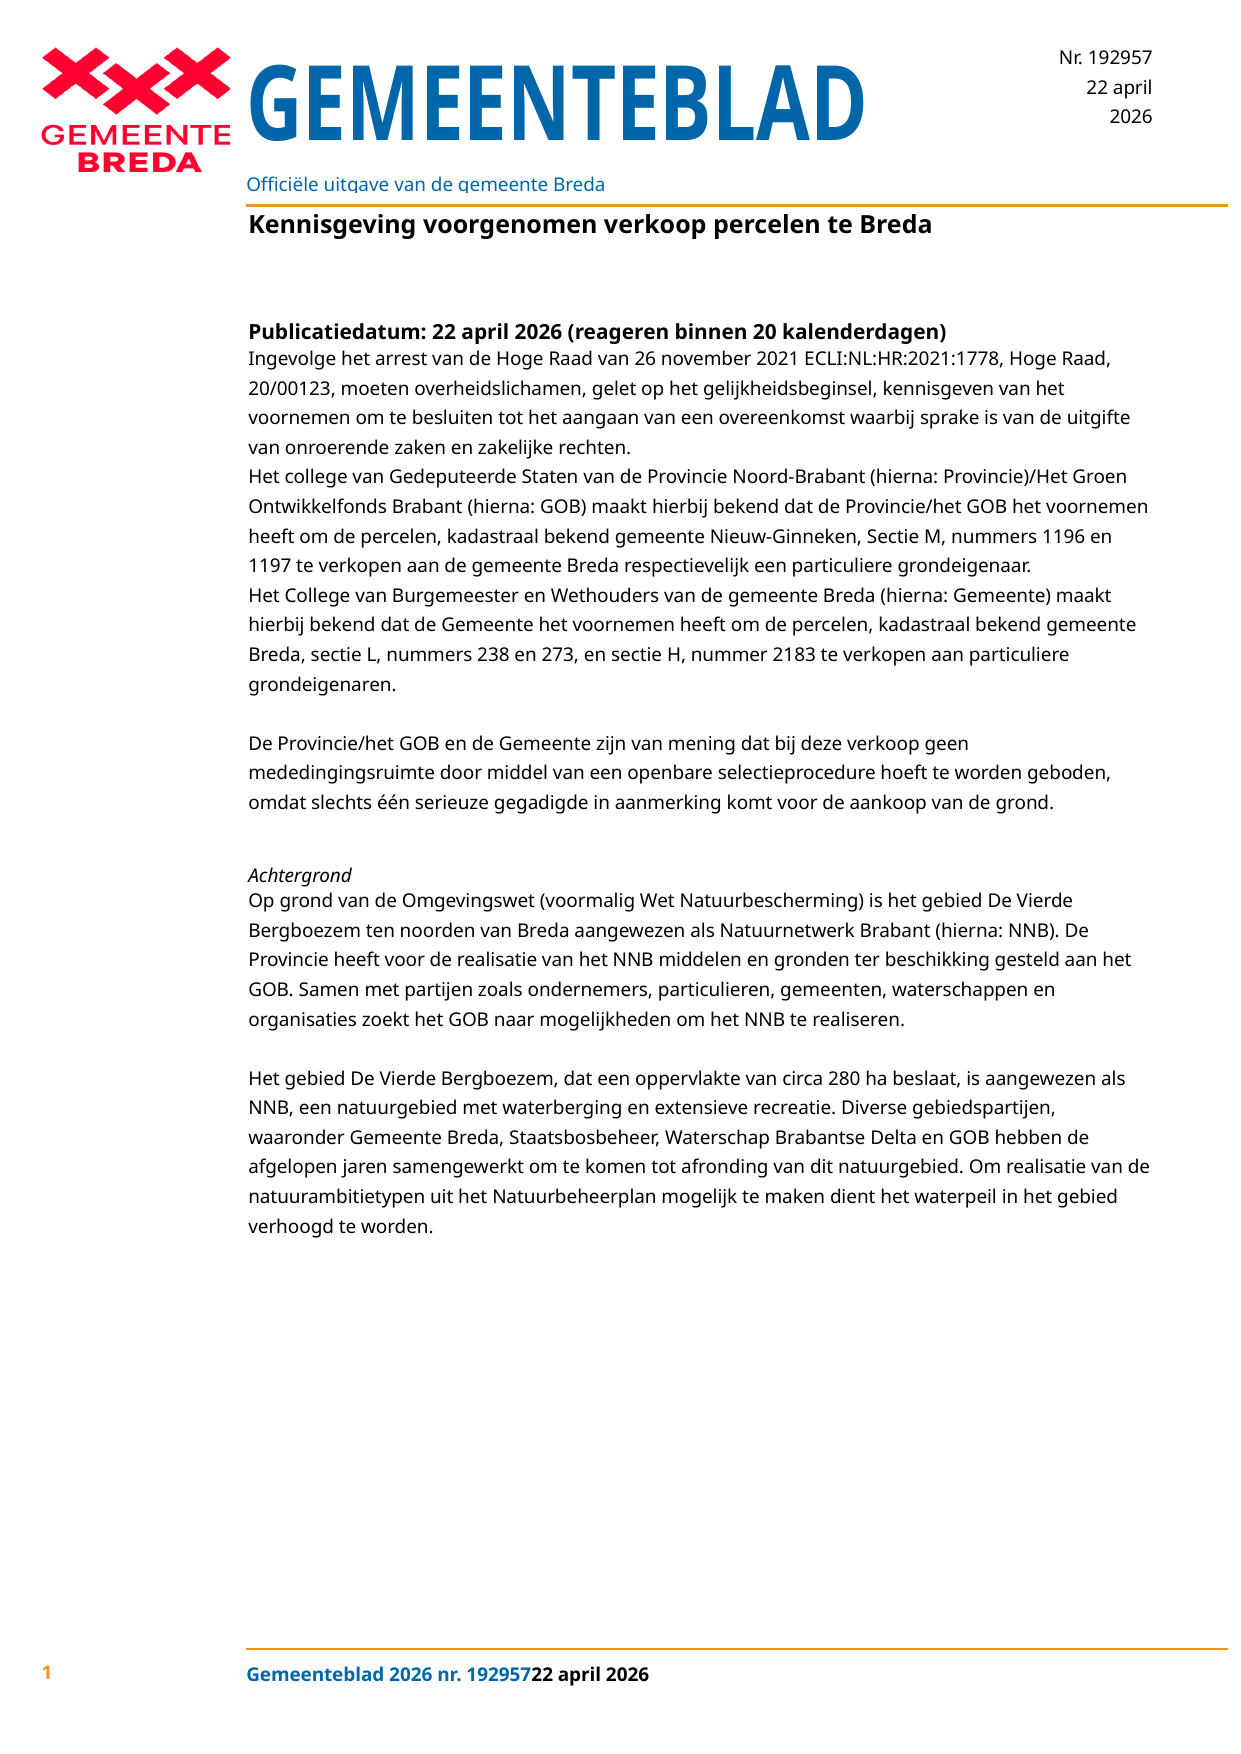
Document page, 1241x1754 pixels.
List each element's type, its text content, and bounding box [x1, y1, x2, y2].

text Ingevolge het arrest van de Hoge Raad van 26 november 2021 ECLI:NL:HR:2021:1778, Hoge Raad, 20/00123, moeten overheidslichamen, gelet op het gelijkheidsbeginsel, kennisgeven van het voornemen om te besluiten tot het aangaan van een overeenkomst waarbij sprake is van de uitgifte van onroerende zaken en zakelijke rechten. [248, 345, 1152, 460]
text Kennisgeving voorgenomen verkoop percelen te Breda [248, 207, 1152, 241]
text Het gebied De Vierde Bergboezem, dat een oppervlakte van circa 280 ha beslaat, is aangewezen als NNB, een natuurgebied met waterberging en extensieve recreatie. Diverse gebiedspartijen, waaronder Gemeente Breda, Staatsbosbeheer, Waterschap Brabantse Delta en GOB hebben de afgelopen jaren samengewerkt om te komen tot afronding van dit natuurgebied. Om realisatie van de natuurambitietypen uit het Natuurbeheerplan mogelijk te maken dient het waterpeil in het gebied verhoogd te worden. [248, 1065, 1152, 1239]
text Het college van Gedeputeerde Staten van de Provincie Noord-Brabant (hierna: Provincie)/Het Groen Ontwikkelfonds Brabant (hierna: GOB) maakt hierbij bekend dat de Provincie/het GOB het voornemen heeft om de percelen, kadastraal bekend gemeente Nieuw-Ginneken, Sectie M, nummers 1196 en 1197 te verkopen aan de gemeente Breda respectievelijk een particuliere grondeigenaar. [248, 464, 1152, 578]
text Publicatiedatum: 22 april 2026 (reageren binnen 20 kalenderdagen) [248, 317, 1152, 345]
text De Provincie/het GOB en de Gemeente zijn van mening dat bij deze verkoop geen mededingingsruimte door middel van een openbare selectieprocedure hoeft te worden geboden, omdat slechts één serieuze gegadigde in aanmerking komt voor de aankoop van de grond. [248, 730, 1152, 815]
picture [41, 47, 231, 172]
text Achtergrond [248, 862, 1152, 887]
text Het College van Burgemeester en Wethouders van de gemeente Breda (hierna: Gemeente) maakt hierbij bekend dat de Gemeente het voornemen heeft om de percelen, kadastraal bekend gemeente Breda, sectie L, nummers 238 en 273, en sectie H, nummer 2183 te verkopen aan particuliere grondeigenaren. [248, 582, 1152, 696]
text Op grond van de Omgevingswet (voormalig Wet Natuurbescherming) is het gebied De Vierde Bergboezem ten noorden van Breda aangewezen als Natuurnetwerk Brabant (hierna: NNB). De Provincie heeft voor de realisatie van het NNB middelen en gronden ter beschikking gesteld aan het GOB. Samen met partijen zoals ondernemers, particulieren, gemeenten, waterschappen en organisaties zoekt het GOB naar mogelijkheden om het NNB te realiseren. [248, 887, 1152, 1032]
